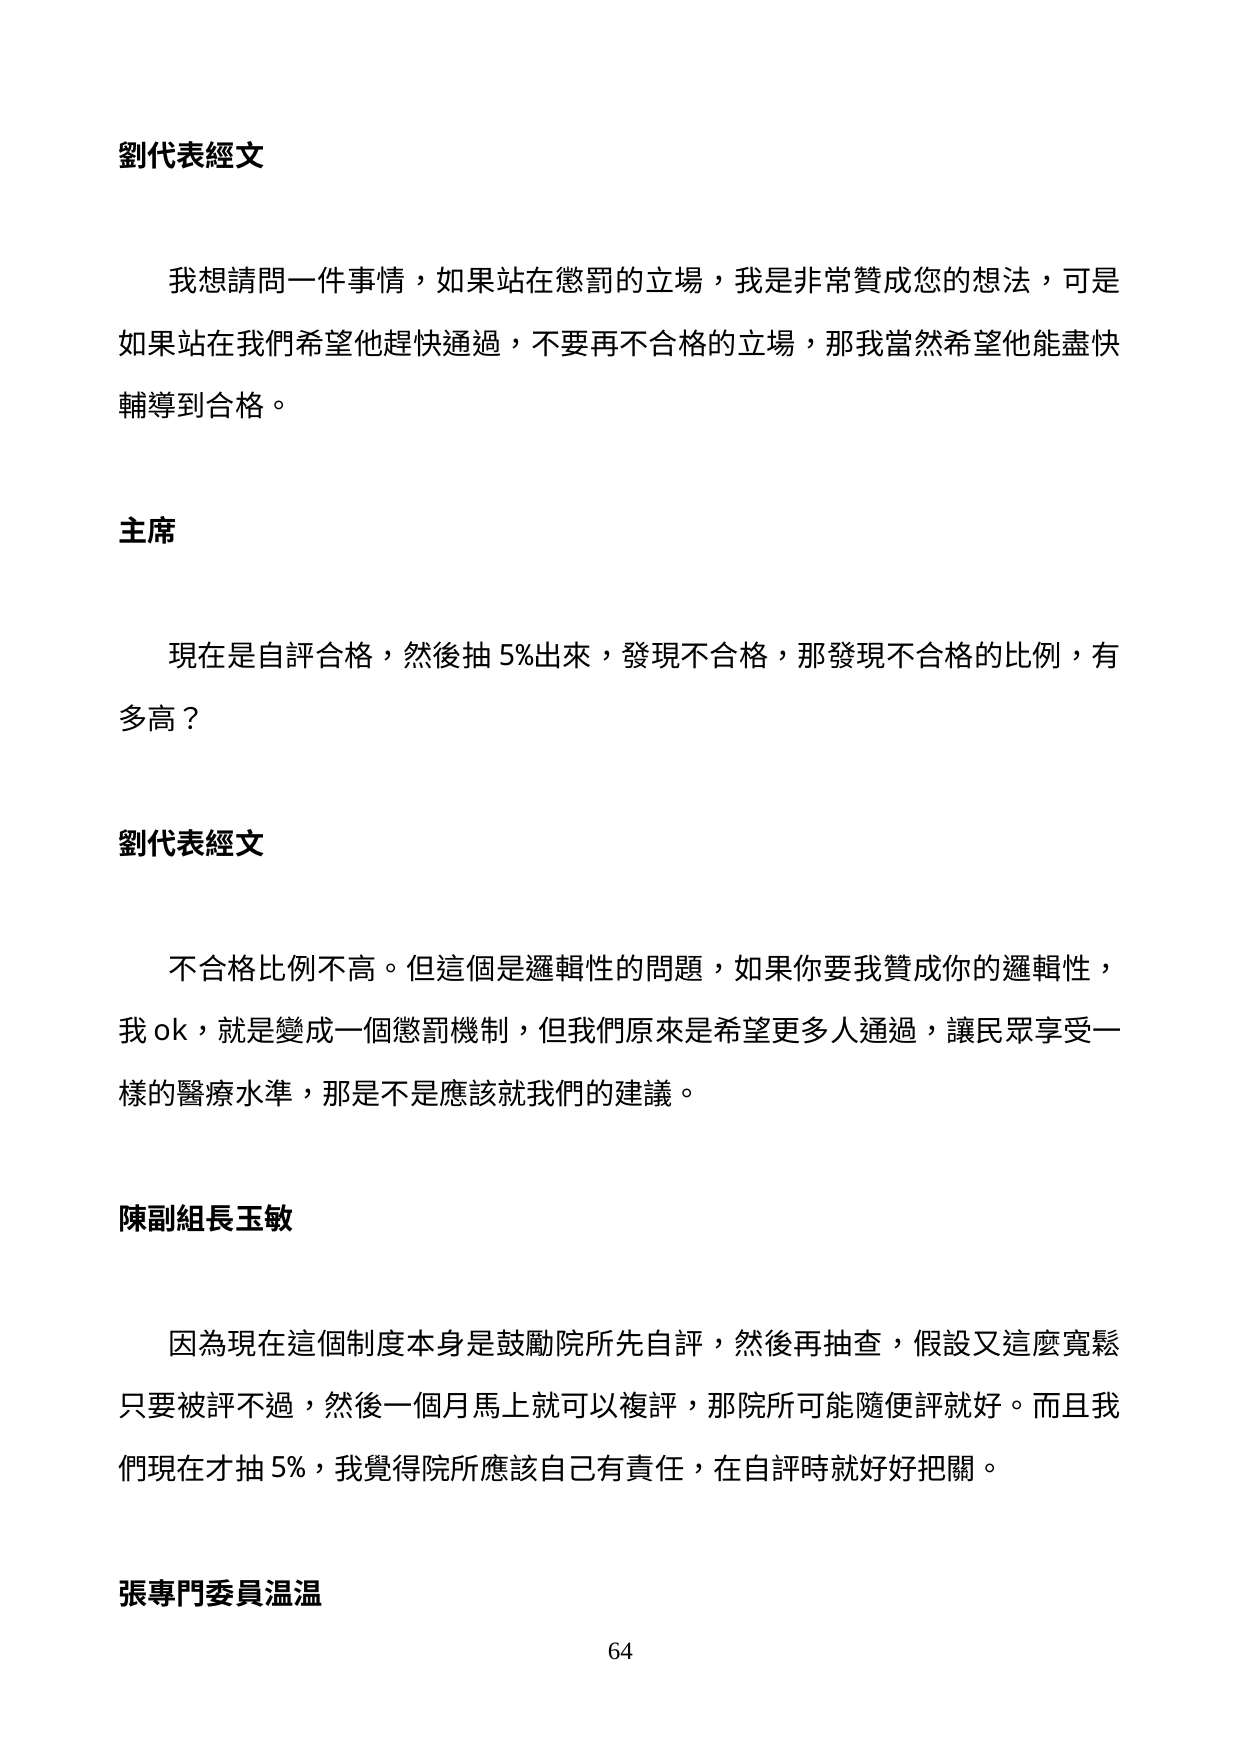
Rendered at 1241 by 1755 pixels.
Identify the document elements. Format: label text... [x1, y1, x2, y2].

text 現在是自評合格，然後抽5%出來，發現不合格，那發現不合格的比例，有多高？ [118, 612, 1122, 737]
text 因為現在這個制度本身是鼓勵院所先自評，然後再抽查，假設又這麼寬鬆，只要被評不過，然後一個月馬上就可以複評，那院所可能隨便評就好。而且我們現在才抽5%，我覺得院所應該自己有責任，在自評時就好好把關。 [118, 1300, 1122, 1487]
text 主席 [118, 487, 1122, 550]
text 不合格比例不高。但這個是邏輯性的問題，如果你要我贊成你的邏輯性，我ok，就是變成一個懲罰機制，但我們原來是希望更多人通過，讓民眾享受一樣的醫療水準，那是不是應該就我們的建議。 [118, 925, 1122, 1112]
text 張專門委員温温 [118, 1550, 1122, 1612]
text 我想請問一件事情，如果站在懲罰的立場，我是非常贊成您的想法，可是如果站在我們希望他趕快通過，不要再不合格的立場，那我當然希望他能盡快輔導到合格。 [118, 237, 1122, 425]
text 陳副組長玉敏 [118, 1175, 1122, 1237]
text 劉代表經文 [118, 800, 1122, 862]
text 劉代表經文 [118, 112, 1122, 175]
